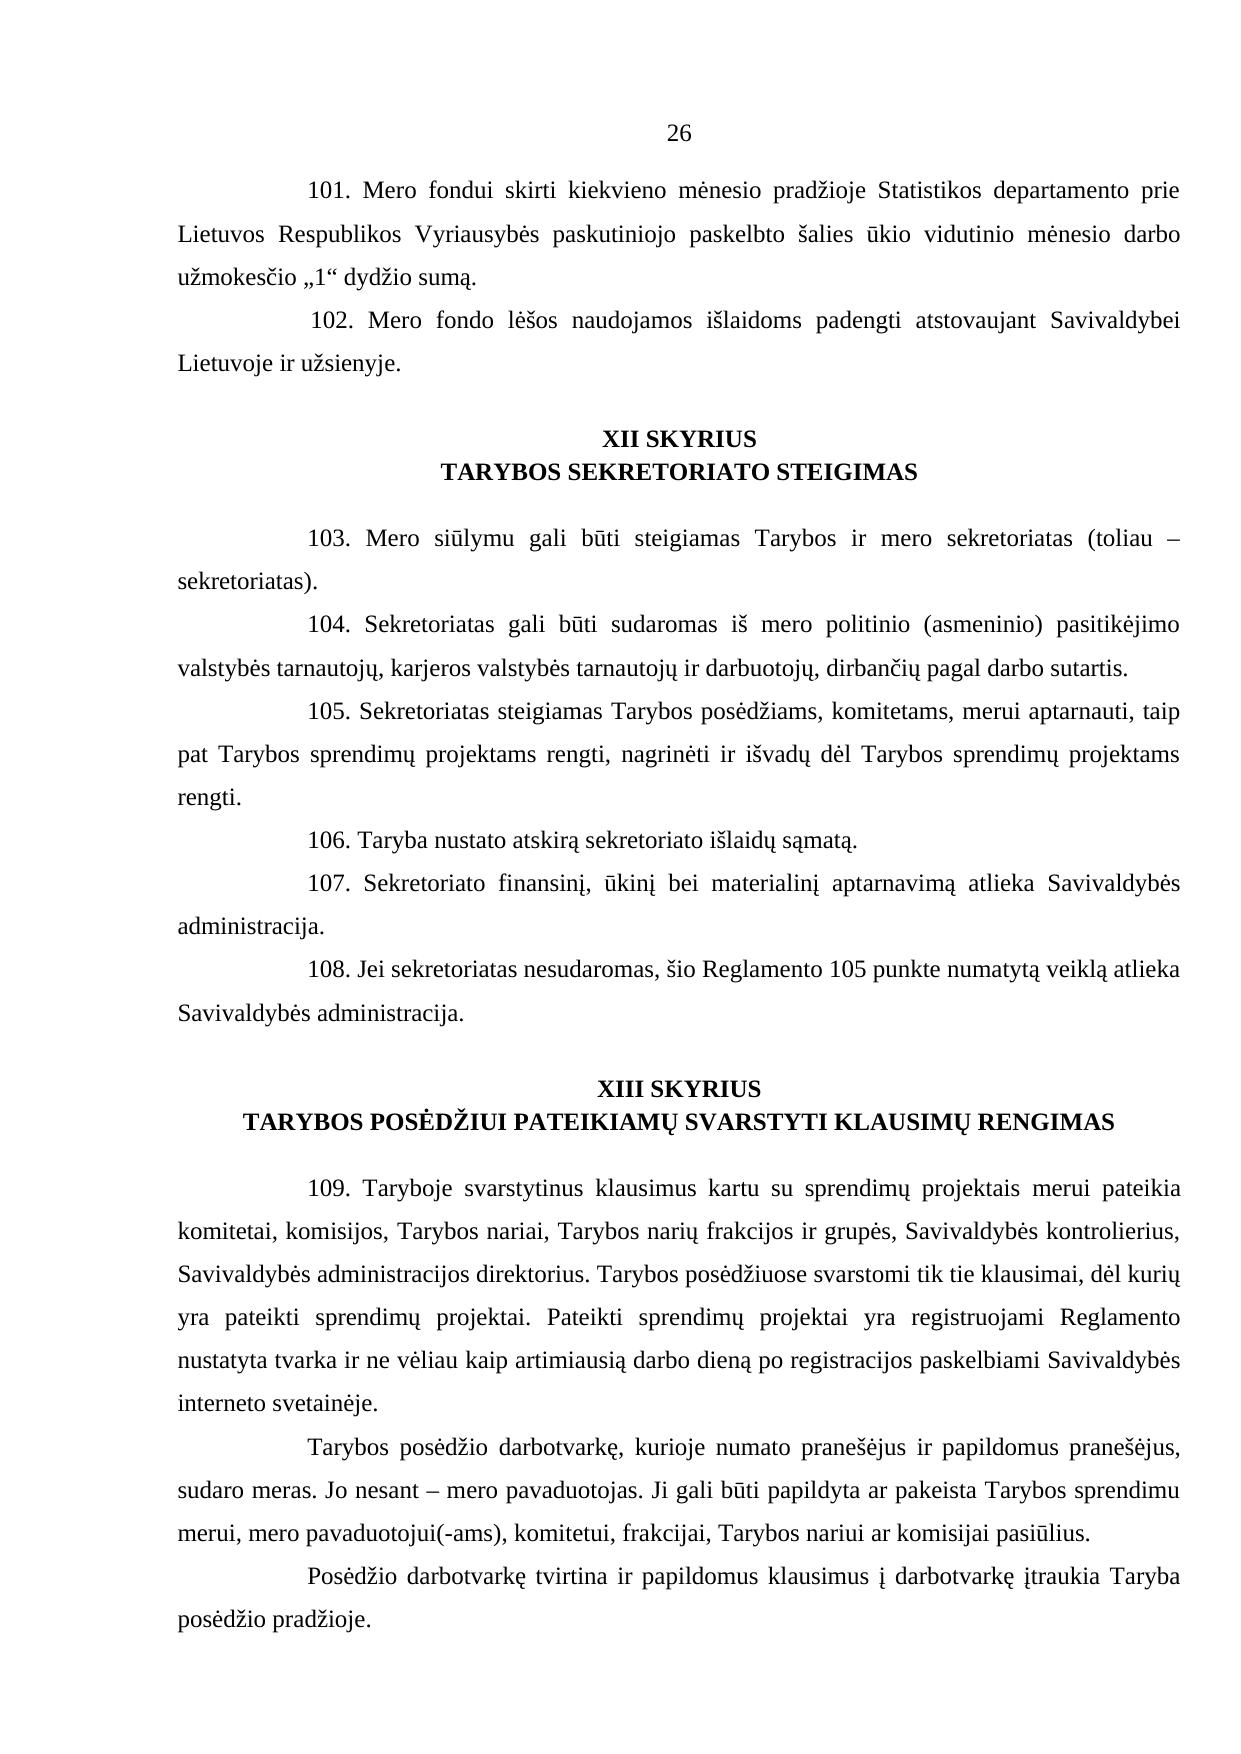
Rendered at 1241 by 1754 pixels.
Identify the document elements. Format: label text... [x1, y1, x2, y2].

text XIII SKYRIUS [177, 1074, 1181, 1103]
text 104. Sekretoriatas gali būti sudaromas iš mero politinio (asmeninio) pasitikėjimo valstybės tarnautojų, karjeros valstybės tarnautojų ir darbuotojų, dirbančių pagal darbo sutartis. [177, 609, 1181, 681]
text 103. Mero siūlymu gali būti steigiamas Tarybos ir mero sekretoriatas (toliau – sekretoriatas). [177, 523, 1181, 595]
text 105. Sekretoriatas steigiamas Tarybos posėdžiams, komitetams, merui aptarnauti, taip pat Tarybos sprendimų projektams rengti, nagrinėti ir išvadų dėl Tarybos sprendimų projektams rengti. [177, 696, 1181, 811]
text TARYBOS POSĖDŽIUI PATEIKIAMŲ SVARSTYTI KLAUSIMŲ RENGIMAS [177, 1107, 1181, 1136]
text 107. Sekretoriato finansinį, ūkinį bei materialinį aptarnavimą atlieka Savivaldybės administracija. [177, 868, 1181, 940]
text 109. Taryboje svarstytinus klausimus kartu su sprendimų projektais merui pateikia komitetai, komisijos, Tarybos nariai, Tarybos narių frakcijos ir grupės, Savivaldybės kontrolierius, Savivaldybės administracijos direktorius. Tarybos posėdžiuose svarstomi tik tie klausimai, dėl kurių yra pateikti sprendimų projektai. Pateikti sprendimų projektai yra registruojami Reglamento nustatyta tvarka ir ne vėliau kaip artimiausią darbo dieną po registracijos paskelbiami Savivaldybės interneto svetainėje. [177, 1173, 1181, 1417]
text TARYBOS SEKRETORIATO STEIGIMAS [177, 457, 1181, 486]
text 102. Mero fondo lėšos naudojamos išlaidoms padengti atstovaujant Savivaldybei Lietuvoje ir užsienyje. [177, 305, 1181, 377]
text 101. Mero fondui skirti kiekvieno mėnesio pradžioje Statistikos departamento prie Lietuvos Respublikos Vyriausybės paskutiniojo paskelbto šalies ūkio vidutinio mėnesio darbo užmokesčio „1“ dydžio sumą. [177, 176, 1181, 291]
text XII SKYRIUS [177, 424, 1181, 453]
text 108. Jei sekretoriatas nesudaromas, šio Reglamento 105 punkte numatytą veiklą atlieka Savivaldybės administracija. [177, 954, 1181, 1026]
text 106. Taryba nustato atskirą sekretoriato išlaidų sąmatą. [177, 825, 1181, 854]
text Posėdžio darbotvarkę tvirtina ir papildomus klausimus į darbotvarkę įtraukia Taryba posėdžio pradžioje. [177, 1561, 1181, 1633]
text Tarybos posėdžio darbotvarkę, kurioje numato pranešėjus ir papildomus pranešėjus, sudaro meras. Jo nesant – mero pavaduotojas. Ji gali būti papildyta ar pakeista Tarybos sprendimu merui, mero pavaduotojui(-ams), komitetui, frakcijai, Tarybos nariui ar komisijai pasiūlius. [177, 1432, 1181, 1547]
